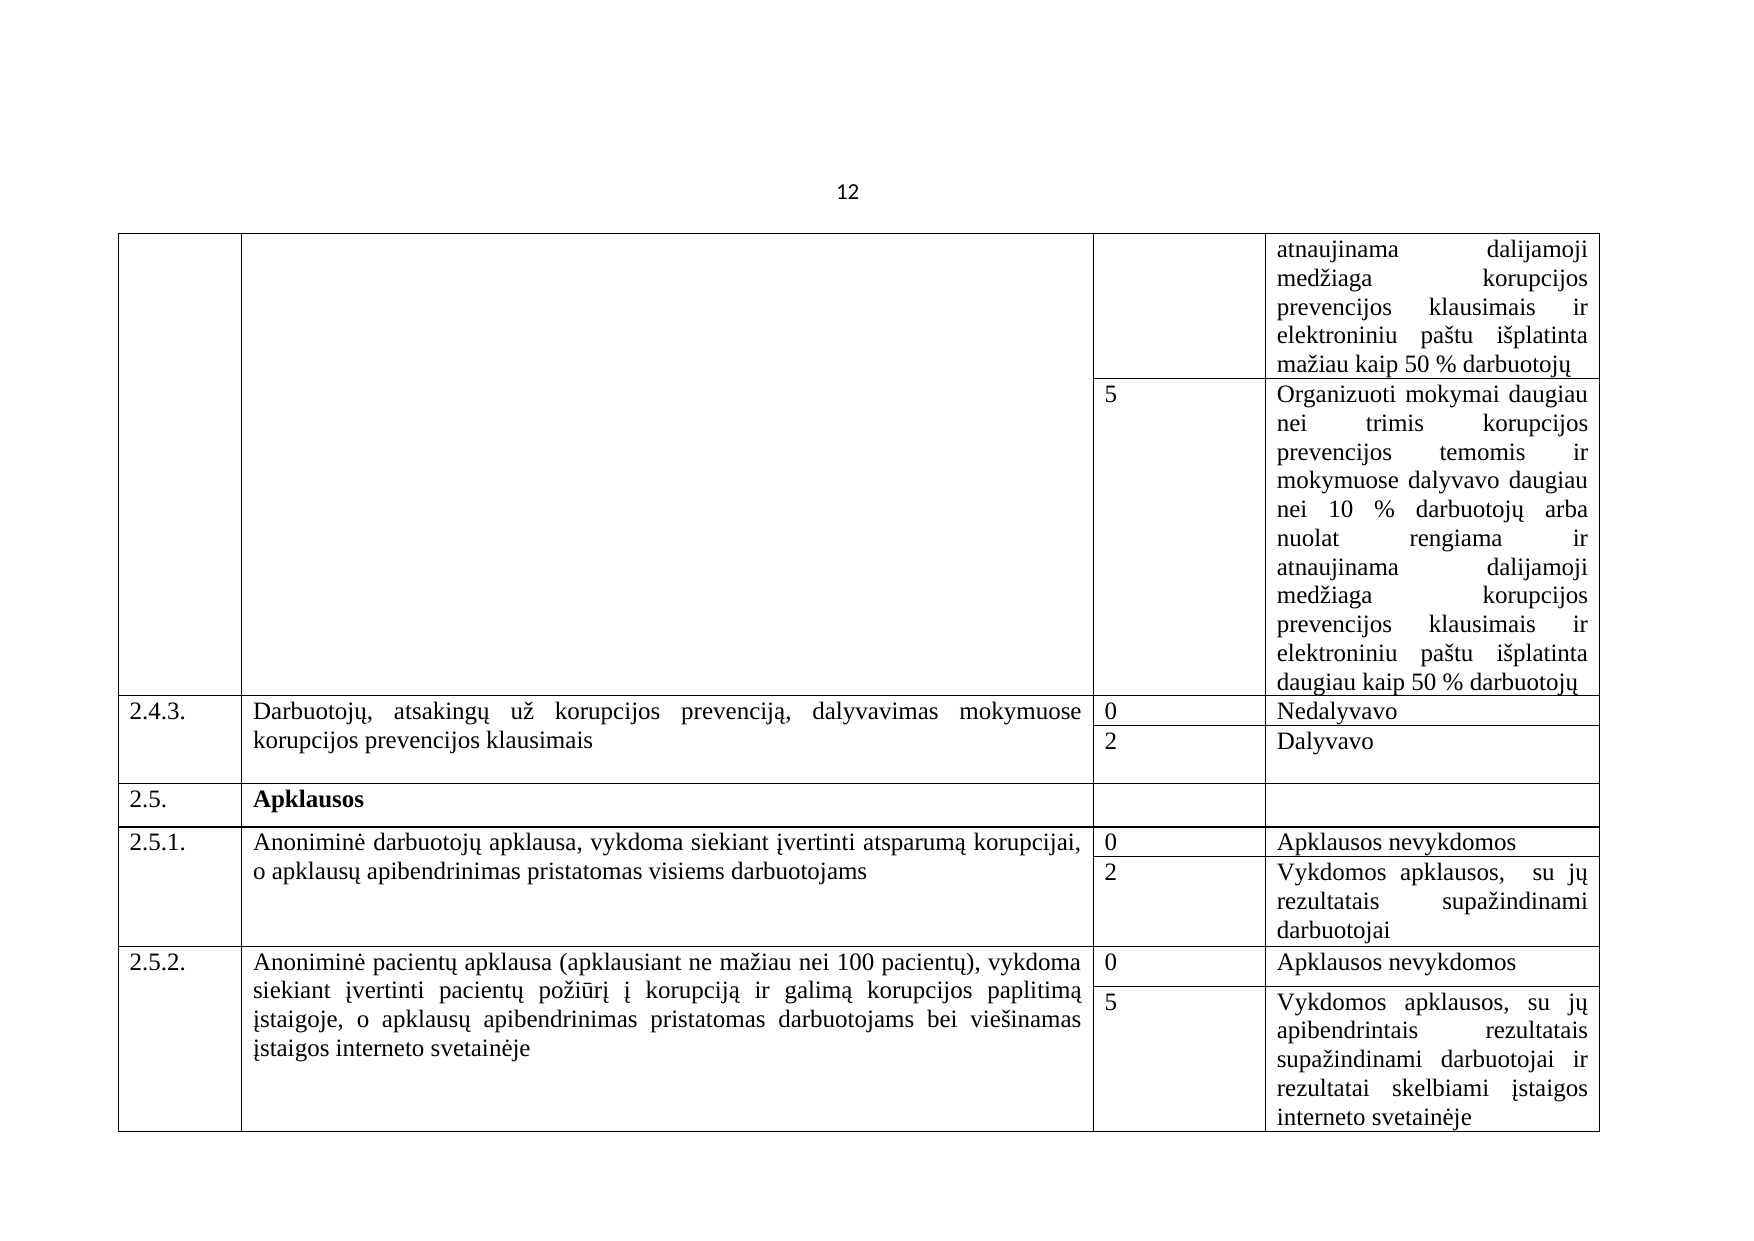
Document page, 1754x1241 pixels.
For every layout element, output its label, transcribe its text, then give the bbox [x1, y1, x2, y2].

table_cell [242, 234, 1093, 695]
table_cell [1094, 784, 1265, 826]
table_cell 0 [1094, 696, 1265, 725]
table_cell 2.5. [119, 784, 241, 826]
table_cell 5 [1094, 379, 1265, 695]
table_cell [1094, 234, 1265, 378]
table_cell Apklausos nevykdomos [1266, 947, 1599, 986]
table_cell 5 [1094, 987, 1265, 1131]
table_cell Apklausos [242, 784, 1093, 826]
table_cell 0 [1094, 828, 1265, 856]
table_cell Dalyvavo [1266, 726, 1599, 783]
table_cell 2 [1094, 857, 1265, 946]
table_cell Anoniminė pacientų apklausa (apklausiant ne mažiau nei 100 pacientų), vykdoma siekiant įvertinti pacientų požiūrį į korupciją ir galimą korupcijos paplitimą įstaigoje, o apklausų apibendrinimas pristatomas darbuotojams bei viešinamas įstaigos interneto svetainėje [242, 947, 1093, 1131]
table_cell 2.4.3. [119, 696, 241, 783]
table_cell Darbuotojų, atsakingų už korupcijos prevenciją, dalyvavimas mokymuose korupcijos prevencijos klausimais [242, 696, 1093, 783]
table_cell Apklausos nevykdomos [1266, 828, 1599, 856]
table_cell 2.5.1. [119, 828, 241, 946]
table_cell Vykdomos apklausos, su jų rezultatais supažindinami darbuotojai [1266, 857, 1599, 946]
table_cell 0 [1094, 947, 1265, 986]
table_cell 2 [1094, 726, 1265, 783]
table_cell atnaujinama dalijamoji medžiaga korupcijos prevencijos klausimais ir elektroniniu paštu išplatinta mažiau kaip 50 % darbuotojų [1266, 234, 1599, 378]
table_cell Organizuoti mokymai daugiau nei trimis korupcijos prevencijos temomis ir mokymuose dalyvavo daugiau nei 10 % darbuotojų arba nuolat rengiama ir atnaujinama dalijamoji medžiaga korupcijos prevencijos klausimais ir elektroniniu paštu išplatinta daugiau kaip 50 % darbuotojų [1266, 379, 1599, 695]
table_cell Nedalyvavo [1266, 696, 1599, 725]
table_cell [1266, 784, 1599, 826]
table_cell 2.5.2. [119, 947, 241, 1131]
table_cell Vykdomos apklausos, su jų apibendrintais rezultatais supažindinami darbuotojai ir rezultatai skelbiami įstaigos interneto svetainėje [1266, 987, 1599, 1131]
table_cell [119, 234, 241, 695]
table_cell Anoniminė darbuotojų apklausa, vykdoma siekiant įvertinti atsparumą korupcijai, o apklausų apibendrinimas pristatomas visiems darbuotojams [242, 828, 1093, 946]
